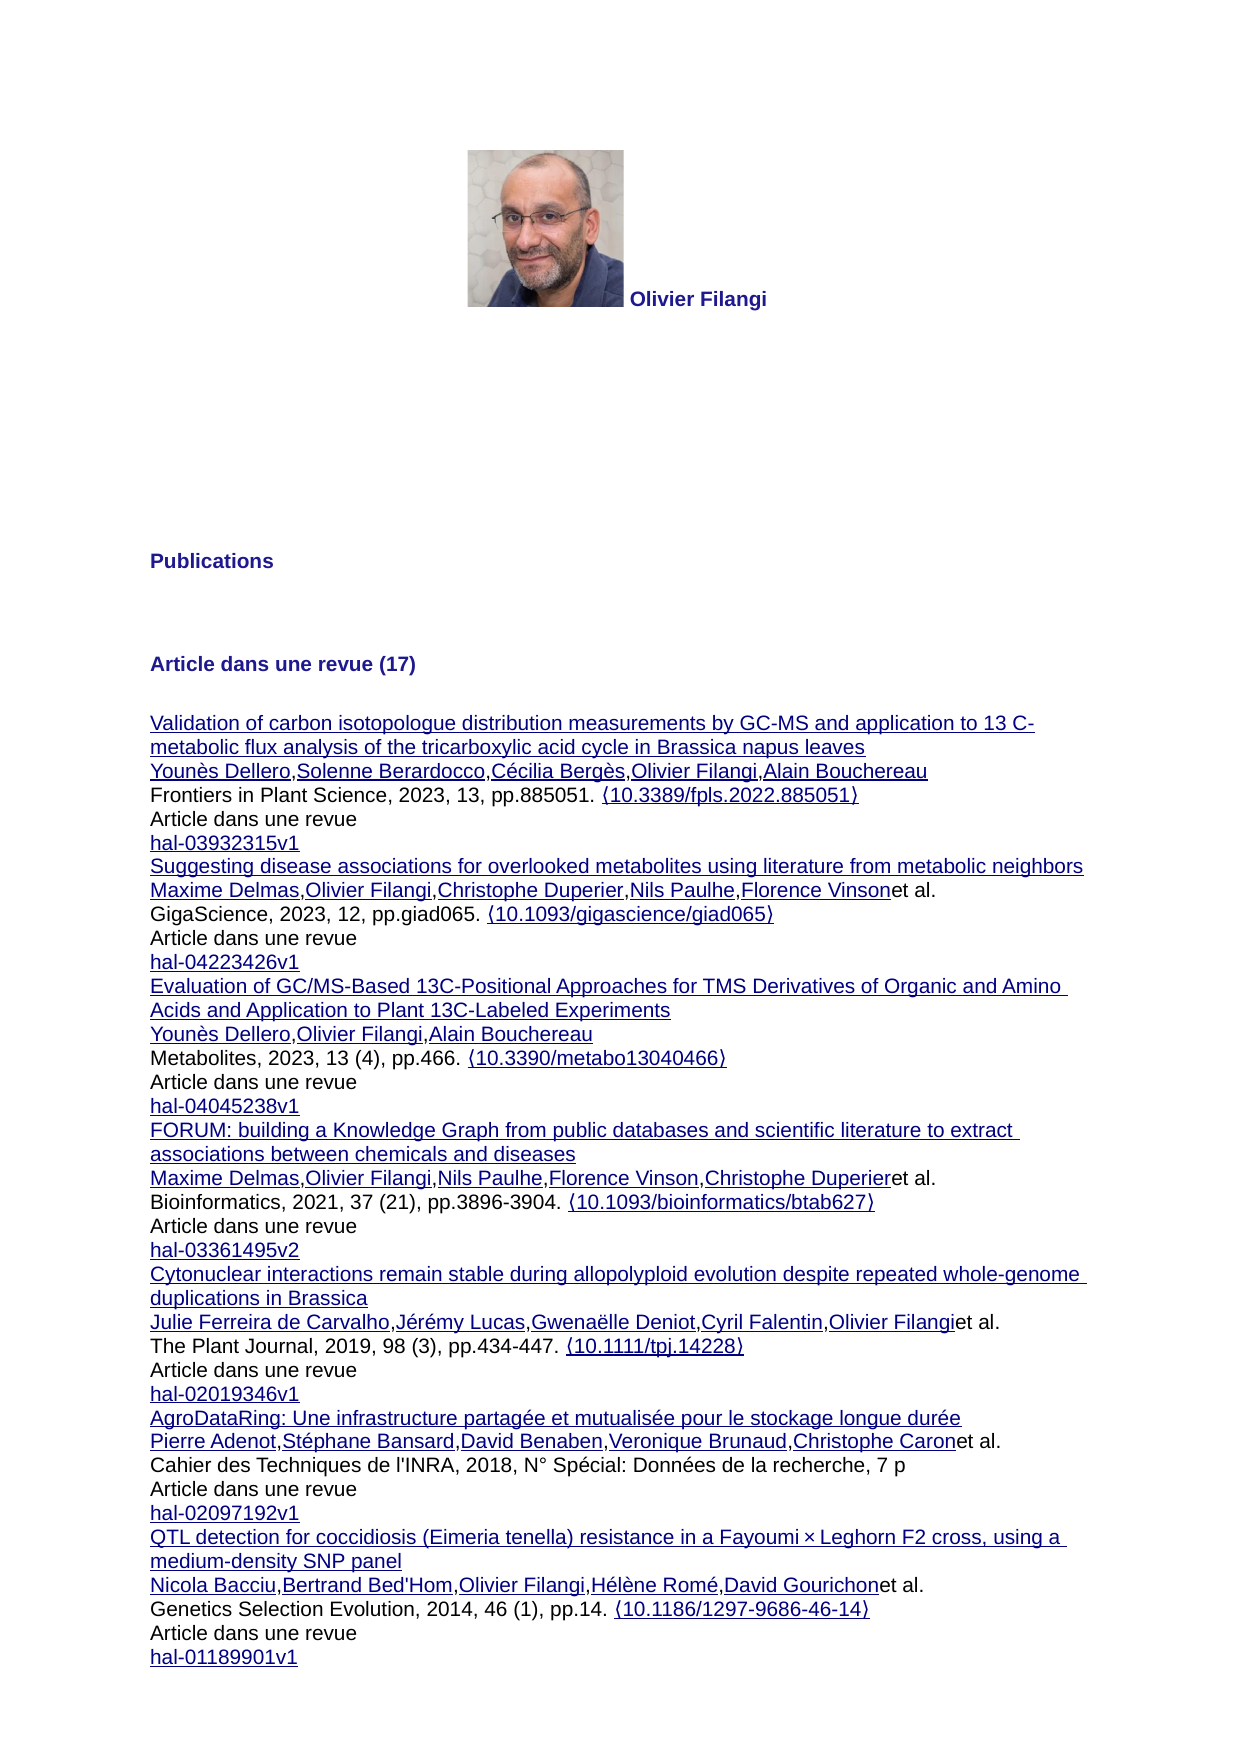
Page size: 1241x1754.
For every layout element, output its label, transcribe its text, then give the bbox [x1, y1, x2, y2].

subtitle Article dans une revue (17) [150, 652, 1090, 676]
table_cell AgroDataRing: Une infrastructure partagée et mutualisée pour le stockage longue durée Pierre Adenot,Stéphane Bansard,David Benaben,Veronique Brunaud,Christophe Caronet al. Cahier des Techniques de l'INRA, 2018, N° Spécial: Données de la recherche, 7 p Article dans une revue hal-02097192v1 [150, 1405, 1090, 1525]
subtitle Olivier Filangi [150, 150, 1090, 311]
table_header Validation of carbon isotopologue distribution measurements by GC-MS and application to 13 C-metabolic flux analysis of the tricarboxylic acid cycle in Brassica napus leaves Younès Dellero,Solenne Berardocco,Cécilia Bergès,Olivier Filangi,Alain Bouchereau Frontiers in Plant Science, 2023, 13, pp.885051. ⟨10.3389/fpls.2022.885051⟩ Article dans une revue hal-03932315v1 [150, 711, 1090, 854]
table_cell Evaluation of GC/MS-Based 13C-Positional Approaches for TMS Derivatives of Organic and Amino Acids and Application to Plant 13C-Labeled Experiments Younès Dellero,Olivier Filangi,Alain Bouchereau Metabolites, 2023, 13 (4), pp.466. ⟨10.3390/metabo13040466⟩ Article dans une revue hal-04045238v1 [150, 974, 1090, 1118]
table_cell FORUM: building a Knowledge Graph from public databases and scientific literature to extract associations between chemicals and diseases Maxime Delmas,Olivier Filangi,Nils Paulhe,Florence Vinson,Christophe Duperieret al. Bioinformatics, 2021, 37 (21), pp.3896-3904. ⟨10.1093/bioinformatics/btab627⟩ Article dans une revue hal-03361495v2 [150, 1118, 1090, 1262]
subtitle Publications [150, 549, 1090, 573]
table_cell QTL detection for coccidiosis (Eimeria tenella) resistance in a Fayoumi × Leghorn F2 cross, using a medium-density SNP panel Nicola Bacciu,Bertrand Bed'Hom,Olivier Filangi,Hélène Romé,David Gourichonet al. Genetics Selection Evolution, 2014, 46 (1), pp.14. ⟨10.1186/1297-9686-46-14⟩ Article dans une revue hal-01189901v1 [150, 1525, 1090, 1669]
table_cell Cytonuclear interactions remain stable during allopolyploid evolution despite repeated whole-genome duplications in Brassica Julie Ferreira de Carvalho,Jérémy Lucas,Gwenaëlle Deniot,Cyril Falentin,Olivier Filangiet al. The Plant Journal, 2019, 98 (3), pp.434-447. ⟨10.1111/tpj.14228⟩ Article dans une revue hal-02019346v1 [150, 1262, 1090, 1405]
table_cell Suggesting disease associations for overlooked metabolites using literature from metabolic neighbors Maxime Delmas,Olivier Filangi,Christophe Duperier,Nils Paulhe,Florence Vinsonet al. GigaScience, 2023, 12, pp.giad065. ⟨10.1093/gigascience/giad065⟩ Article dans une revue hal-04223426v1 [150, 854, 1090, 974]
picture [467, 150, 624, 307]
